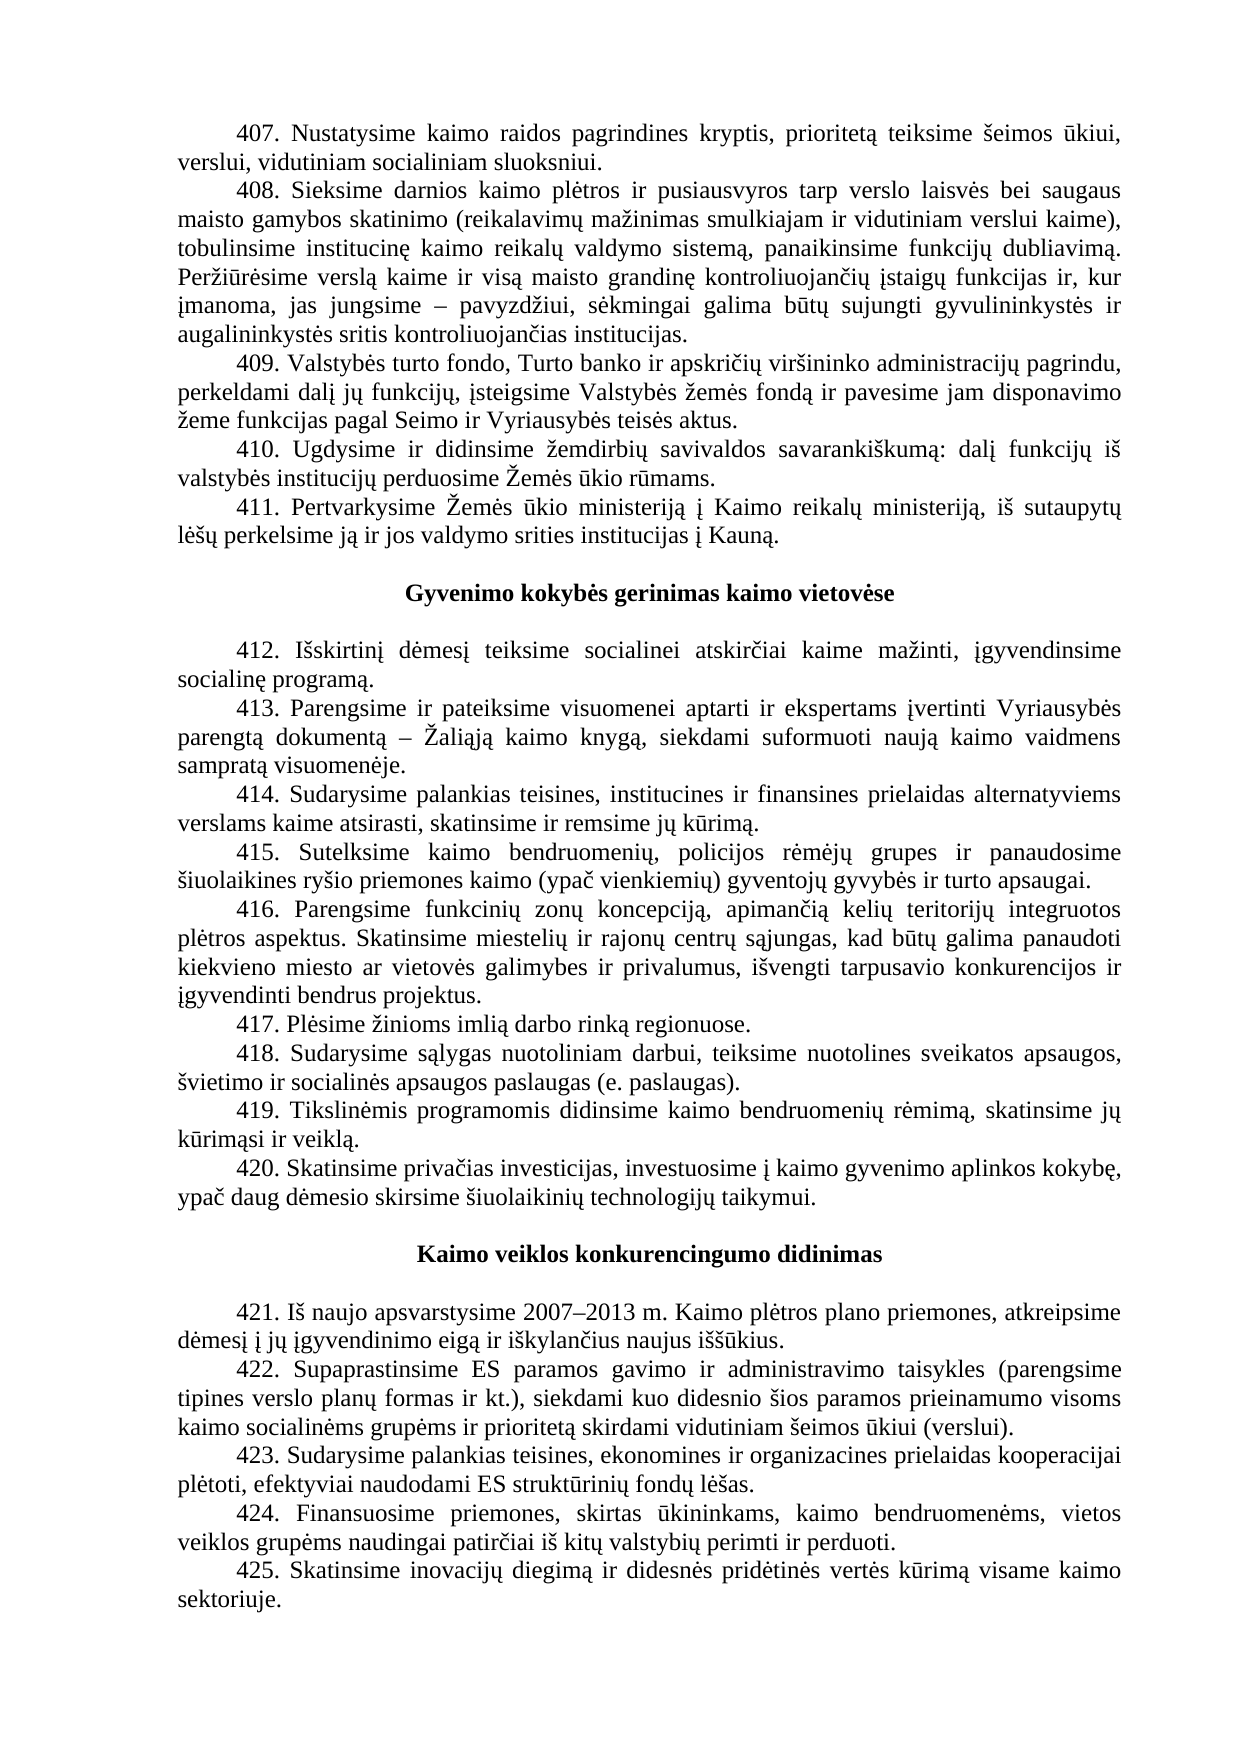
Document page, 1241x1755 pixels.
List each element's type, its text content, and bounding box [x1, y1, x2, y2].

text 421. Iš naujo apsvarstysime 2007–2013 m. Kaimo plėtros plano priemones, atkreipsime dėmesį į jų įgyvendinimo eigą ir iškylančius naujus iššūkius. [177, 1297, 1122, 1354]
text 416. Parengsime funkcinių zonų koncepciją, apimančią kelių teritorijų integruotos plėtros aspektus. Skatinsime miestelių ir rajonų centrų sąjungas, kad būtų galima panaudoti kiekvieno miesto ar vietovės galimybes ir privalumus, išvengti tarpusavio konkurencijos ir įgyvendinti bendrus projektus. [177, 894, 1122, 1009]
text 418. Sudarysime sąlygas nuotoliniam darbui, teiksime nuotolines sveikatos apsaugos, švietimo ir socialinės apsaugos paslaugas (e. paslaugas). [177, 1038, 1122, 1096]
text 409. Valstybės turto fondo, Turto banko ir apskričių viršininko administracijų pagrindu, perkeldami dalį jų funkcijų, įsteigsime Valstybės žemės fondą ir pavesime jam disponavimo žeme funkcijas pagal Seimo ir Vyriausybės teisės aktus. [177, 348, 1122, 434]
text 407. Nustatysime kaimo raidos pagrindines kryptis, prioritetą teiksime šeimos ūkiui, verslui, vidutiniam socialiniam sluoksniui. [177, 118, 1122, 176]
text 413. Parengsime ir pateiksime visuomenei aptarti ir ekspertams įvertinti Vyriausybės parengtą dokumentą – Žaliąją kaimo knygą, siekdami suformuoti naują kaimo vaidmens sampratą visuomenėje. [177, 693, 1122, 779]
text 415. Sutelksime kaimo bendruomenių, policijos rėmėjų grupes ir panaudosime šiuolaikines ryšio priemones kaimo (ypač vienkiemių) gyventojų gyvybės ir turto apsaugai. [177, 837, 1122, 894]
text 423. Sudarysime palankias teisines, ekonomines ir organizacines prielaidas kooperacijai plėtoti, efektyviai naudodami ES struktūrinių fondų lėšas. [177, 1441, 1122, 1498]
text 424. Finansuosime priemones, skirtas ūkininkams, kaimo bendruomenėms, vietos veiklos grupėms naudingai patirčiai iš kitų valstybių perimti ir perduoti. [177, 1498, 1122, 1556]
text 412. Išskirtinį dėmesį teiksime socialinei atskirčiai kaime mažinti, įgyvendinsime socialinę programą. [177, 636, 1122, 693]
text 414. Sudarysime palankias teisines, institucines ir finansines prielaidas alternatyviems verslams kaime atsirasti, skatinsime ir remsime jų kūrimą. [177, 779, 1122, 837]
text 420. Skatinsime privačias investicijas, investuosime į kaimo gyvenimo aplinkos kokybę, ypač daug dėmesio skirsime šiuolaikinių technologijų taikymui. [177, 1153, 1122, 1211]
text Gyvenimo kokybės gerinimas kaimo vietovėse [177, 578, 1122, 607]
text 410. Ugdysime ir didinsime žemdirbių savivaldos savarankiškumą: dalį funkcijų iš valstybės institucijų perduosime Žemės ūkio rūmams. [177, 434, 1122, 492]
text 419. Tikslinėmis programomis didinsime kaimo bendruomenių rėmimą, skatinsime jų kūrimąsi ir veiklą. [177, 1096, 1122, 1153]
text 417. Plėsime žinioms imlią darbo rinką regionuose. [177, 1009, 1122, 1038]
text 411. Pertvarkysime Žemės ūkio ministeriją į Kaimo reikalų ministeriją, iš sutaupytų lėšų perkelsime ją ir jos valdymo srities institucijas į Kauną. [177, 492, 1122, 549]
text 425. Skatinsime inovacijų diegimą ir didesnės pridėtinės vertės kūrimą visame kaimo sektoriuje. [177, 1556, 1122, 1613]
text 422. Supaprastinsime ES paramos gavimo ir administravimo taisykles (parengsime tipines verslo planų formas ir kt.), siekdami kuo didesnio šios paramos prieinamumo visoms kaimo socialinėms grupėms ir prioritetą skirdami vidutiniam šeimos ūkiui (verslui). [177, 1354, 1122, 1441]
text 408. Sieksime darnios kaimo plėtros ir pusiausvyros tarp verslo laisvės bei saugaus maisto gamybos skatinimo (reikalavimų mažinimas smulkiajam ir vidutiniam verslui kaime), tobulinsime institucinę kaimo reikalų valdymo sistemą, panaikinsime funkcijų dubliavimą. Peržiūrėsime verslą kaime ir visą maisto grandinę kontroliuojančių įstaigų funkcijas ir, kur įmanoma, jas jungsime – pavyzdžiui, sėkmingai galima būtų sujungti gyvulininkystės ir augalininkystės sritis kontroliuojančias institucijas. [177, 176, 1122, 348]
text Kaimo veiklos konkurencingumo didinimas [177, 1239, 1122, 1268]
